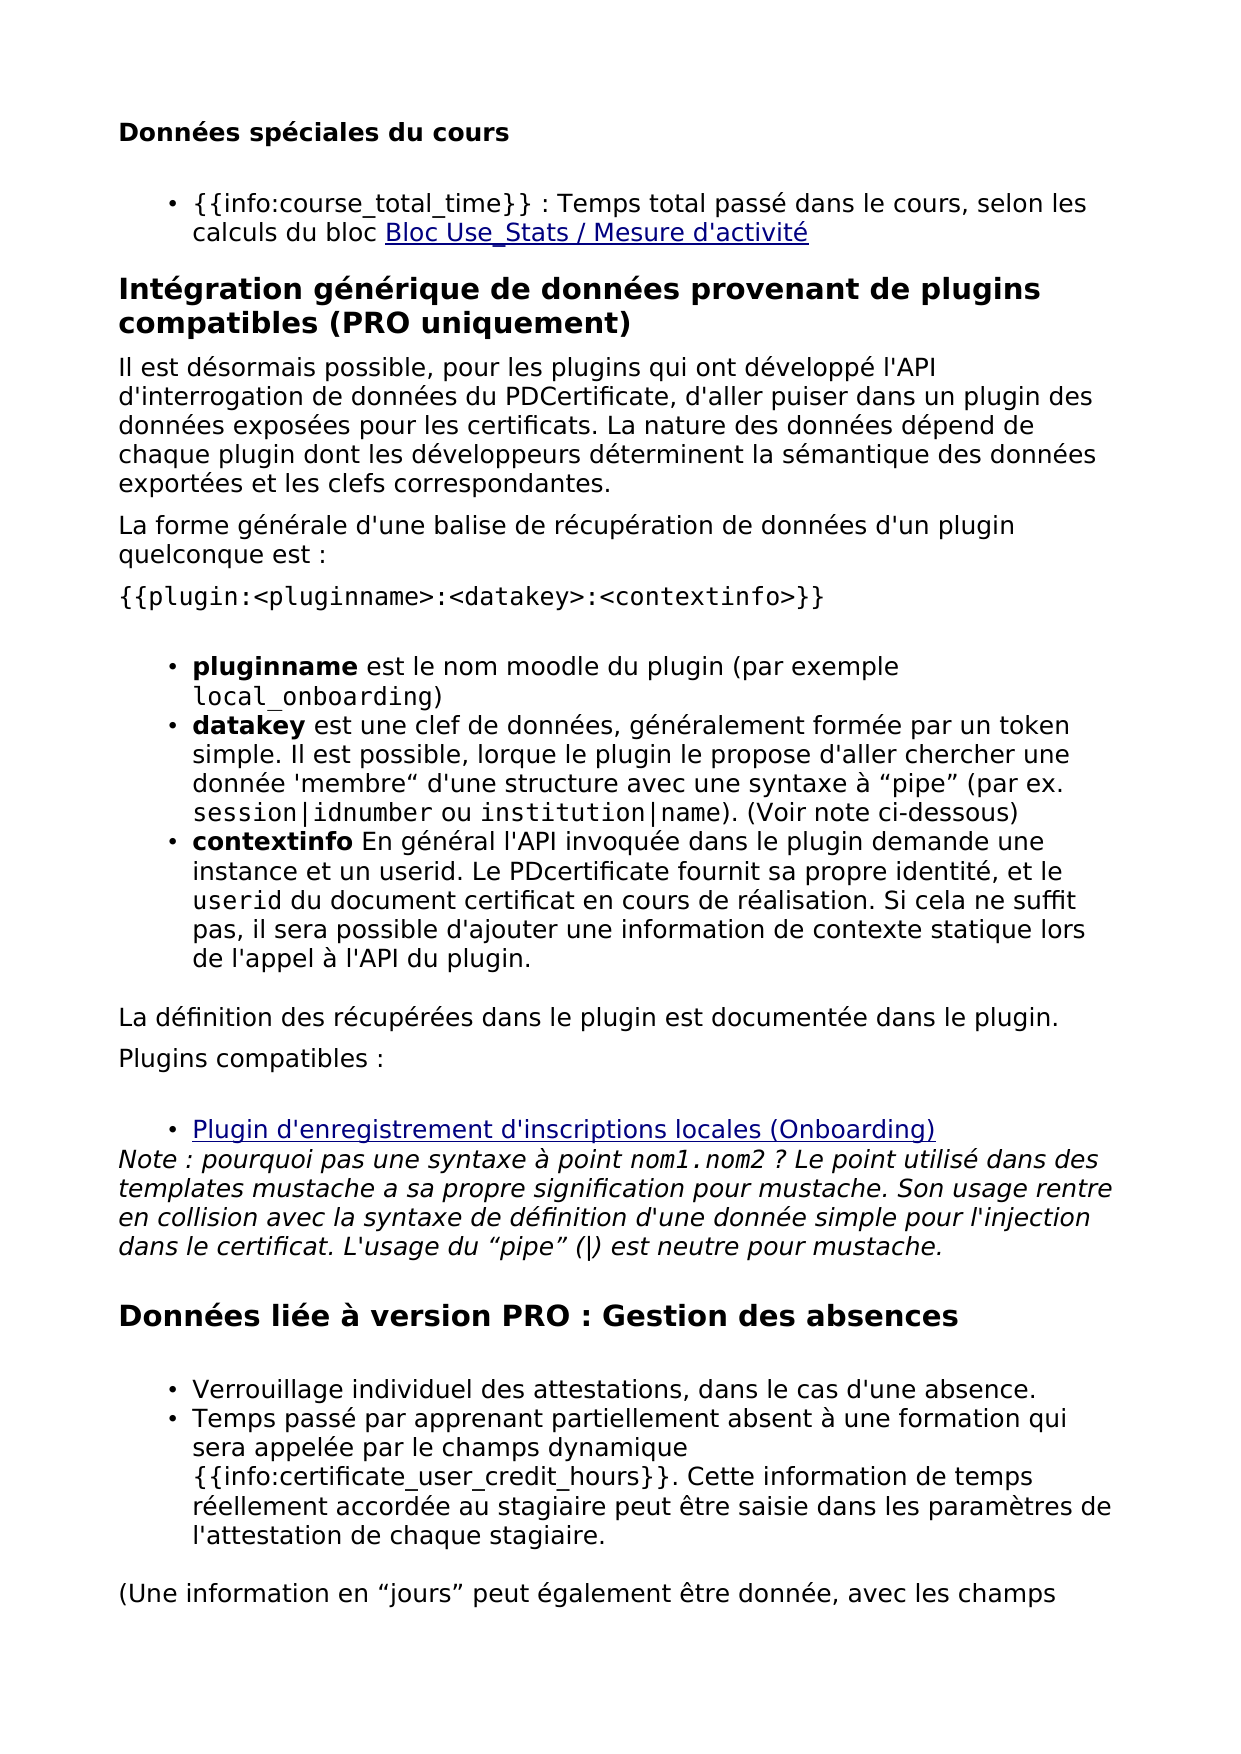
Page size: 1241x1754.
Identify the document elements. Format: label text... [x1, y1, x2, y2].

text Il est désormais possible, pour les plugins qui ont développé l'API d'interrogation de données du PDCertificate, d'aller puiser dans un plugin des données exposées pour les certificats. La nature des données dépend de chaque plugin dont les développeurs déterminent la sémantique des données exportées et les clefs correspondantes. [118, 353, 1122, 499]
list pluginname est le nom moodle du plugin (par exemple local_onboarding) [177, 653, 1122, 711]
subtitle Données liée à version PRO : Gestion des absences [118, 1299, 1122, 1333]
list contextinfo En général l'API invoquée dans le plugin demande une instance et un userid. Le PDcertificate fournit sa propre identité, et le userid du document certificat en cours de réalisation. Si cela ne suffit pas, il sera possible d'ajouter une information de contexte statique lors de l'appel à l'API du plugin. [177, 828, 1122, 973]
list Verrouillage individuel des attestations, dans le cas d'une absence. [177, 1375, 1122, 1404]
list Temps passé par apprenant partiellement absent à une formation qui sera appelée par le champs dynamique {{info:certificate_user_credit_hours}}. Cette information de temps réellement accordée au stagiaire peut être saisie dans les paramètres de l'attestation de chaque stagiaire. [177, 1404, 1122, 1550]
list datakey est une clef de données, généralement formée par un token simple. Il est possible, lorque le plugin le propose d'aller chercher une donnée 'membre“ d'une structure avec une syntaxe à “pipe” (par ex. session|idnumber ou institution|name). (Voir note ci-dessous) [177, 711, 1122, 828]
text La forme générale d'une balise de récupération de données d'un plugin quelconque est : [118, 511, 1122, 570]
subtitle Données spéciales du cours [118, 118, 1122, 147]
text Plugins compatibles : [118, 1044, 1122, 1074]
text {{plugin:<pluginname>:<datakey>:<contextinfo>}} [118, 582, 1122, 611]
list {{info:course_total_time}} : Temps total passé dans le cours, selon les calculs du bloc Bloc Use_Stats / Mesure d'activité [177, 189, 1122, 248]
text Note : pourquoi pas une syntaxe à point nom1.nom2 ? Le point utilisé dans des templates mustache a sa propre signification pour mustache. Son usage rentre en collision avec la syntaxe de définition d'une donnée simple pour l'injection dans le certificat. L'usage du “pipe” (|) est neutre pour mustache. [118, 1145, 1122, 1262]
text La définition des récupérées dans le plugin est documentée dans le plugin. [118, 1003, 1122, 1032]
subtitle Intégration générique de données provenant de plugins compatibles (PRO uniquement) [118, 273, 1122, 341]
text (Une information en “jours” peut également être donnée, avec les champs [118, 1579, 1122, 1609]
list Plugin d'enregistrement d'inscriptions locales (Onboarding) [177, 1116, 1122, 1145]
